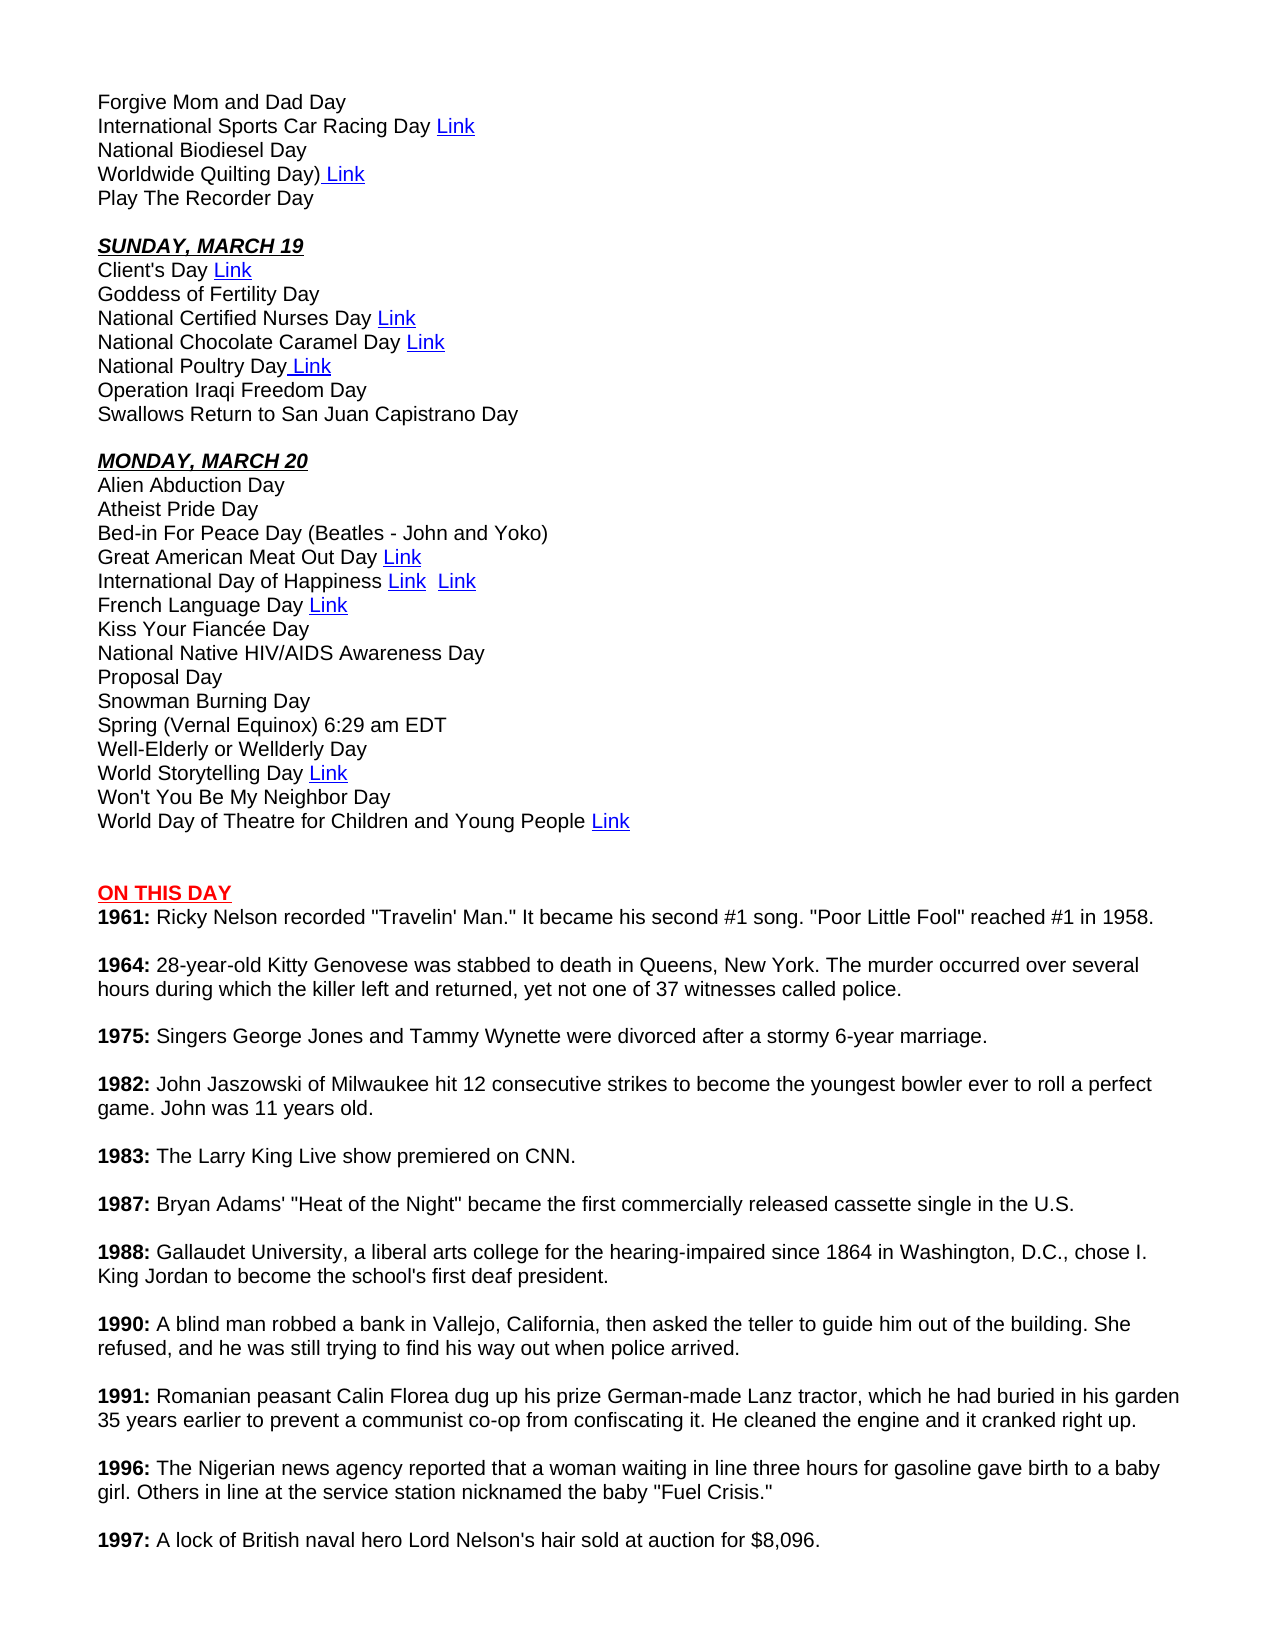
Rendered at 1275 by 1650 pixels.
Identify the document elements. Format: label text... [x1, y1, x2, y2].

text 1996: The Nigerian news agency reported that a woman waiting in line three hours for gasoline gave birth to a baby girl. Others in line at the service station nicknamed the baby "Fuel Crisis." [97, 1456, 1185, 1503]
text SUNDAY, MARCH 19 [97, 234, 1185, 258]
text Forgive Mom and Dad Day International Sports Car Racing Day Link National Biodiesel Day Worldwide Quilting Day) Link Play The Recorder Day [97, 90, 1185, 210]
text 1983: The Larry King Live show premiered on CNN. [97, 1144, 1185, 1168]
text 1964: 28-year-old Kitty Genovese was stabbed to death in Queens, New York. The murder occurred over several hours during which the killer left and returned, yet not one of 37 witnesses called police. [97, 952, 1185, 1000]
text 1988: Gallaudet University, a liberal arts college for the hearing-impaired since 1864 in Washington, D.C., chose I. King Jordan to become the school's first deaf president. [97, 1240, 1185, 1288]
text 1991: Romanian peasant Calin Florea dug up his prize German-made Lanz tractor, which he had buried in his garden 35 years earlier to prevent a communist co-op from confiscating it. He cleaned the engine and it cranked right up. [97, 1384, 1185, 1432]
text 1990: A blind man robbed a bank in Vallejo, California, then asked the teller to guide him out of the building. She refused, and he was still trying to find his way out when police arrived. [97, 1312, 1185, 1360]
text 1997: A lock of British naval hero Lord Nelson's hair sold at auction for $8,096. [97, 1527, 1185, 1551]
text ON THIS DAY [97, 881, 1185, 904]
text MONDAY, MARCH 20 [97, 449, 1185, 473]
text 1961: Ricky Nelson recorded "Travelin' Man." It became his second #1 song. "Poor Little Fool" reached #1 in 1958. [97, 904, 1185, 928]
text Client's Day Link Goddess of Fertility Day National Certified Nurses Day Link National Chocolate Caramel Day Link National Poultry Day Link Operation Iraqi Freedom Day Swallows Return to San Juan Capistrano Day [97, 258, 1185, 425]
text Alien Abduction Day Atheist Pride Day Bed-in For Peace Day (Beatles - John and Yoko) Great American Meat Out Day Link International Day of Happiness Link Link French Language Day Link Kiss Your Fiancée Day National Native HIV/AIDS Awareness Day Proposal Day Snowman Burning Day Spring (Vernal Equinox) 6:29 am EDT Well-Elderly or Wellderly Day World Storytelling Day Link Won't You Be My Neighbor Day World Day of Theatre for Children and Young People Link [97, 473, 1185, 833]
text 1982: John Jaszowski of Milwaukee hit 12 consecutive strikes to become the youngest bowler ever to roll a perfect game. John was 11 years old. [97, 1072, 1185, 1120]
text 1987: Bryan Adams' "Heat of the Night" became the first commercially released cassette single in the U.S. [97, 1192, 1185, 1216]
text 1975: Singers George Jones and Tammy Wynette were divorced after a stormy 6-year marriage. [97, 1024, 1185, 1048]
